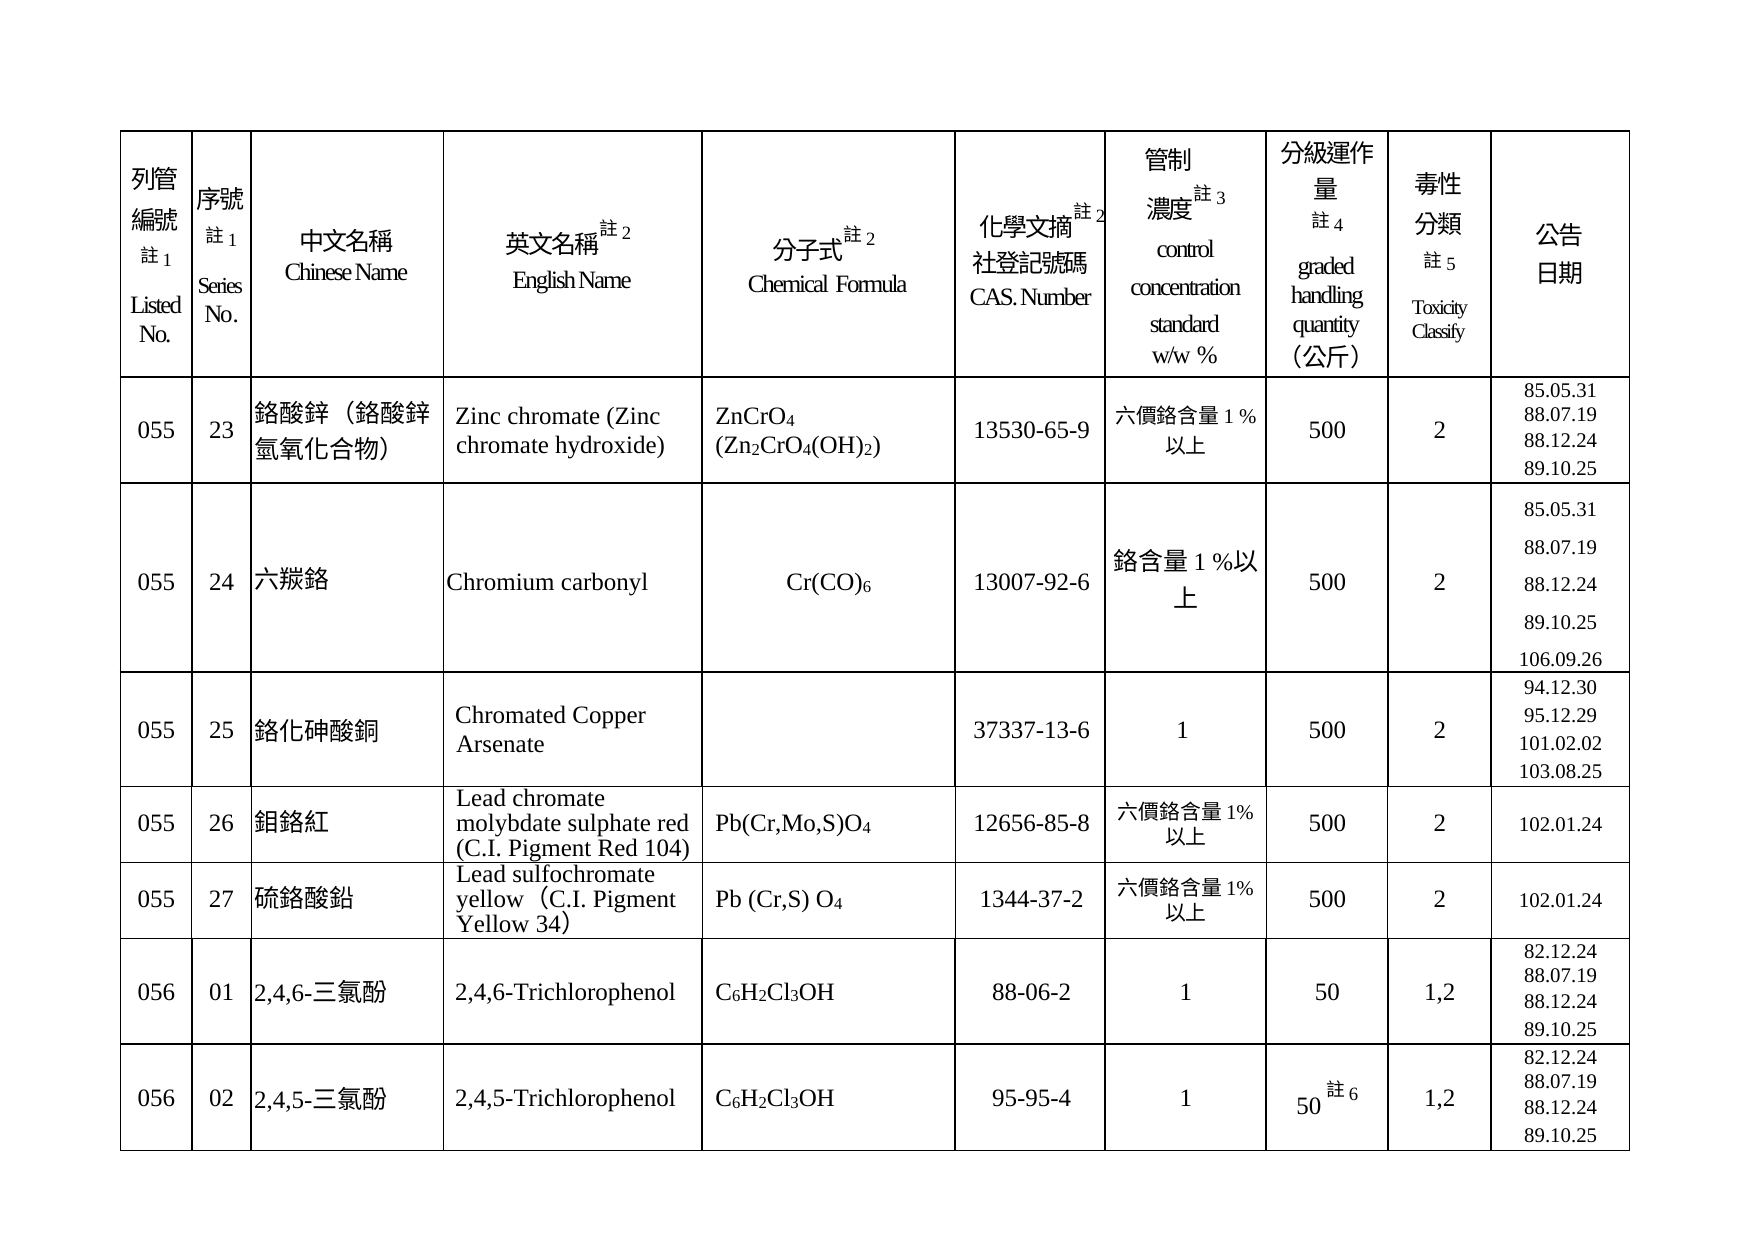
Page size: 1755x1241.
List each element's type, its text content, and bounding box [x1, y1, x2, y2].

table_cell 055 [121, 484, 191, 671]
table_cell 25 [193, 673, 250, 786]
table_header 英文名稱註2 English Name [444, 132, 701, 376]
table_cell 1,2 [1389, 1045, 1490, 1149]
table_cell Pb (Cr,S) O4 [703, 863, 955, 938]
table_cell 六價鉻含量1%以上 [1106, 863, 1266, 938]
table_cell 12656-85-8 [956, 787, 1104, 862]
table_cell 2,4,5-Trichlorophenol [444, 1045, 701, 1149]
table_cell Lead sulfochromate yellow（C.I. Pigment Yellow 34） [444, 863, 702, 938]
table_cell 鉻含量1 %以上 [1106, 484, 1265, 671]
table_cell 1 [1106, 939, 1265, 1043]
table_cell 1344-37-2 [956, 863, 1104, 938]
table_cell 500 [1267, 378, 1387, 482]
table_cell 500 [1267, 673, 1387, 786]
table_cell Pb(Cr,Mo,S)O4 [703, 787, 955, 862]
table_cell 055 [121, 787, 191, 862]
table_cell 2 [1388, 863, 1491, 938]
table_cell 94.12.30 95.12.29 101.02.02 103.08.25 [1492, 673, 1629, 786]
table_cell Chromium carbonyl [444, 484, 701, 671]
table_cell 1,2 [1389, 939, 1490, 1043]
table_header 分子式註2 Chemical Formula [703, 132, 954, 376]
table_cell 2 [1389, 673, 1490, 786]
table_cell 02 [193, 1045, 250, 1149]
table_cell ZnCrO4 (Zn2CrO4(OH)2) [703, 378, 954, 482]
table_cell Chromated Copper Arsenate [444, 673, 701, 786]
table_cell 1 [1106, 673, 1265, 786]
table_cell 鉻酸鋅（鉻酸鋅氫氧化合物） [252, 378, 443, 482]
table_cell 055 [121, 378, 191, 482]
table_cell 50註6 [1267, 1045, 1387, 1149]
table_cell Cr(CO)6 [703, 484, 954, 671]
table_cell 2,4,5-三氯酚 [252, 1045, 443, 1149]
table_cell 2 [1388, 787, 1491, 862]
table_cell C6H2Cl3OH [703, 1045, 954, 1149]
table_cell 82.12.24 88.07.19 88.12.24 89.10.25 [1492, 1045, 1629, 1149]
table_cell 50 [1267, 939, 1387, 1043]
table_cell 六價鉻含量1 %以上 [1106, 378, 1265, 482]
table_header 毒性 分類 註5 Toxicity Classify [1389, 132, 1490, 376]
table_header 管制 濃度註3 control concentration standard w/w % [1106, 132, 1265, 376]
table_cell 六羰鉻 [252, 484, 443, 671]
table_cell 鉬鉻紅 [252, 787, 443, 862]
table_cell 500 [1267, 863, 1387, 938]
table_cell Zinc chromate (Zinc chromate hydroxide) [444, 378, 701, 482]
table_cell 27 [192, 863, 251, 938]
table_cell 2 [1389, 378, 1490, 482]
table_header 分級運作量 註4 graded handling quantity （公斤） [1267, 132, 1387, 376]
table_cell 硫鉻酸鉛 [252, 863, 443, 938]
table_cell 85.05.31 88.07.19 88.12.24 89.10.25 106.09.26 [1492, 484, 1629, 671]
table_cell Lead chromate molybdate sulphate red (C.I. Pigment Red 104) [444, 787, 702, 862]
table_cell 056 [121, 939, 191, 1043]
table_cell 2,4,6-Trichlorophenol [444, 939, 701, 1043]
table_cell 01 [193, 939, 250, 1043]
table_cell 055 [121, 863, 191, 938]
table_cell [703, 673, 954, 786]
table_cell 056 [121, 1045, 191, 1149]
table_cell 13530-65-9 [956, 378, 1104, 482]
table_header 化學文摘註2 社登記號碼 CAS. Number [956, 132, 1104, 376]
table_header 列管 編號 註1 Listed No. [121, 132, 191, 376]
table_cell 13007-92-6 [956, 484, 1104, 671]
table_cell 37337-13-6 [956, 673, 1104, 786]
table_cell 500 [1267, 484, 1387, 671]
table_cell 2,4,6-三氯酚 [252, 939, 443, 1043]
table_cell 102.01.24 [1492, 863, 1629, 938]
table_cell 鉻化砷酸銅 [252, 673, 443, 786]
table_cell 1 [1106, 1045, 1265, 1149]
table_cell 102.01.24 [1492, 787, 1629, 862]
table_cell 82.12.24 88.07.19 88.12.24 89.10.25 [1492, 939, 1629, 1043]
table_cell 055 [121, 673, 191, 786]
table_cell 24 [193, 484, 250, 671]
table_cell 26 [192, 787, 251, 862]
table_header 中文名稱 Chinese Name [252, 132, 443, 376]
table_cell C6H2Cl3OH [703, 939, 954, 1043]
table_cell 23 [193, 378, 250, 482]
table_cell 2 [1389, 484, 1490, 671]
table_cell 500 [1267, 787, 1387, 862]
table_header 序號 註1 Series No. [193, 132, 250, 376]
table_cell 85.05.31 88.07.19 88.12.24 89.10.25 [1492, 378, 1629, 482]
table_cell 95-95-4 [956, 1045, 1104, 1149]
table_header 公告 日期 [1492, 132, 1629, 376]
table_cell 88-06-2 [956, 939, 1104, 1043]
table_cell 六價鉻含量1%以上 [1106, 787, 1266, 862]
